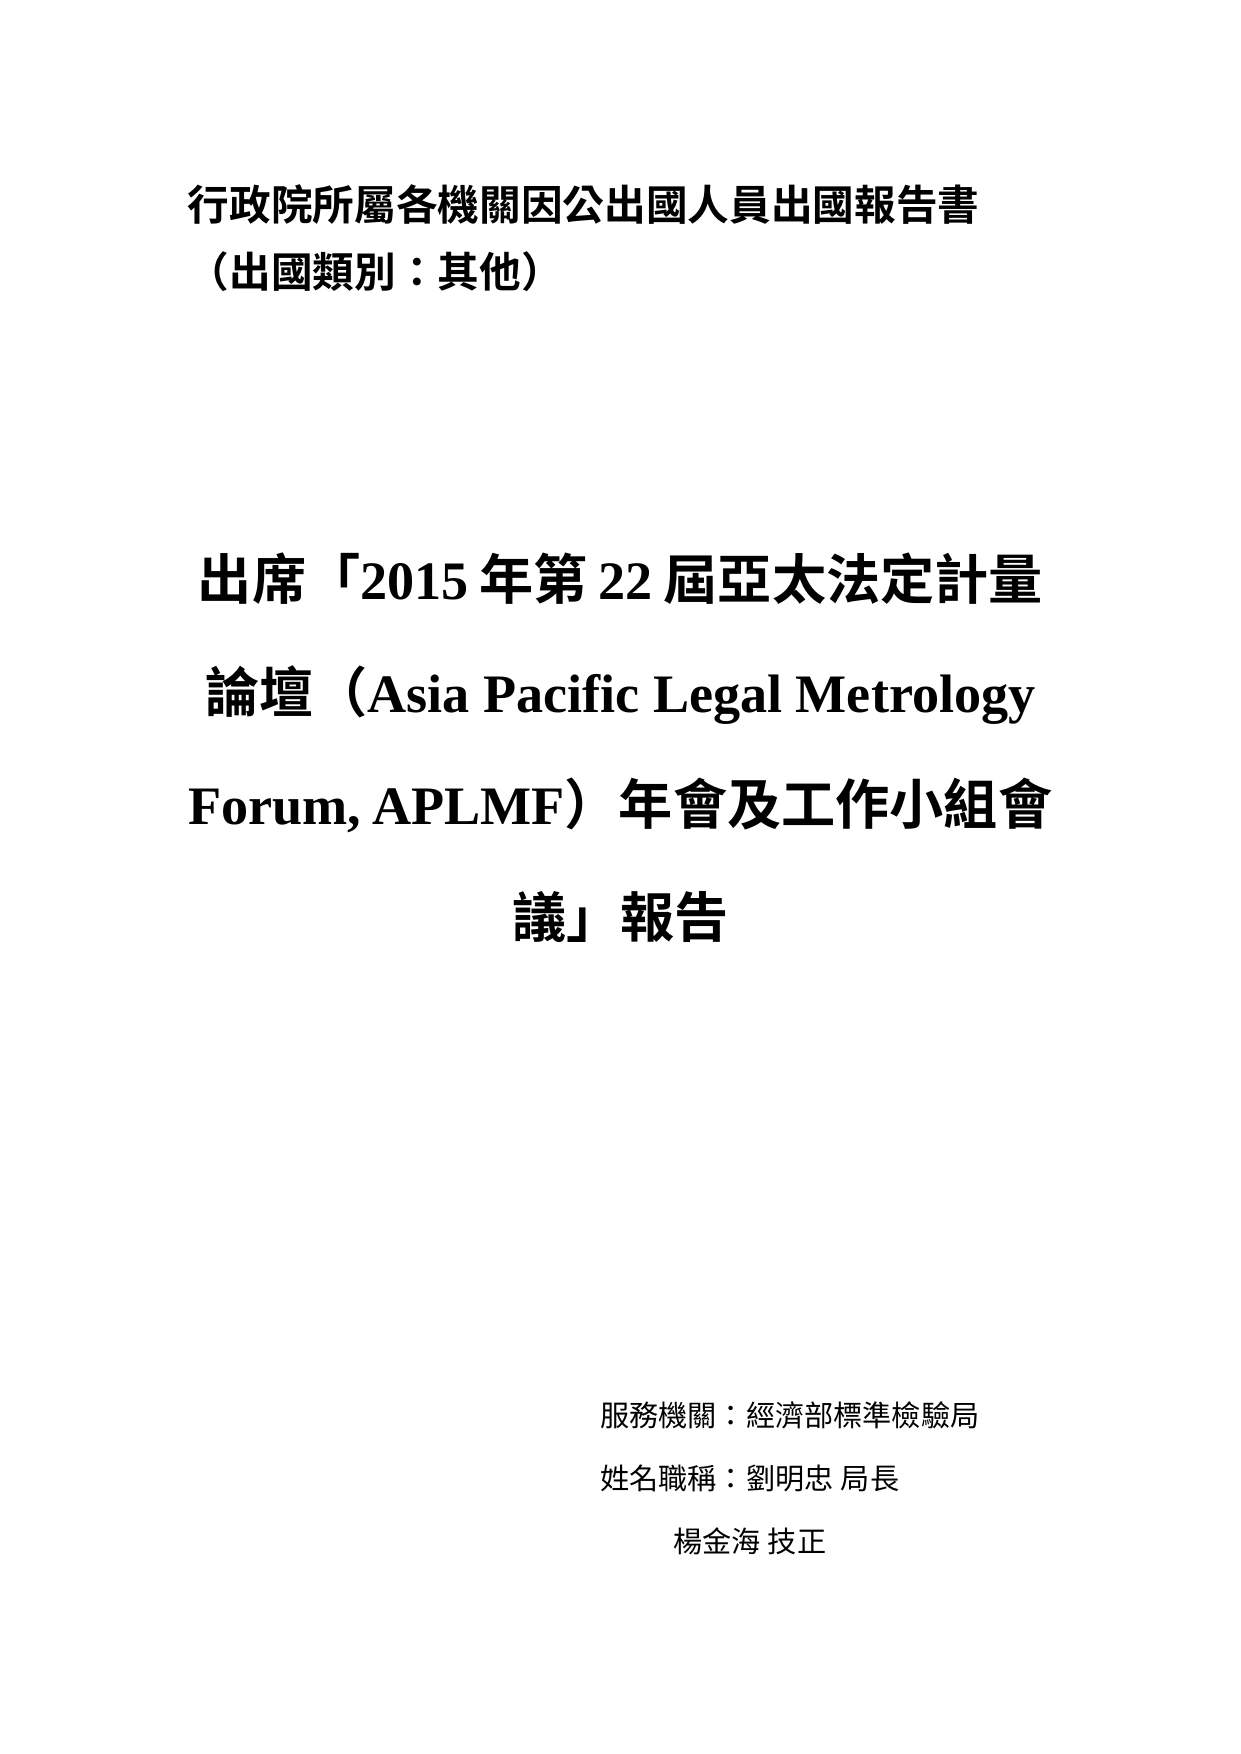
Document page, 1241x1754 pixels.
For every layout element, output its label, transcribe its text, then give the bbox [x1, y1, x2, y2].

text 出席「2015年第22屆亞太法定計量論壇（Asia Pacific Legal Metrology Forum, APLMF）年會及工作小組會議」報告 [187, 520, 1053, 970]
text 服務機關：經濟部標準檢驗局 [158, 1392, 1053, 1434]
text 楊金海 技正 [187, 1519, 1053, 1561]
text 行政院所屬各機關因公出國人員出國報告書 [187, 164, 1053, 239]
text 姓名職稱：劉明忠 局長 [187, 1456, 1053, 1498]
text （出國類別：其他） [187, 239, 1053, 300]
